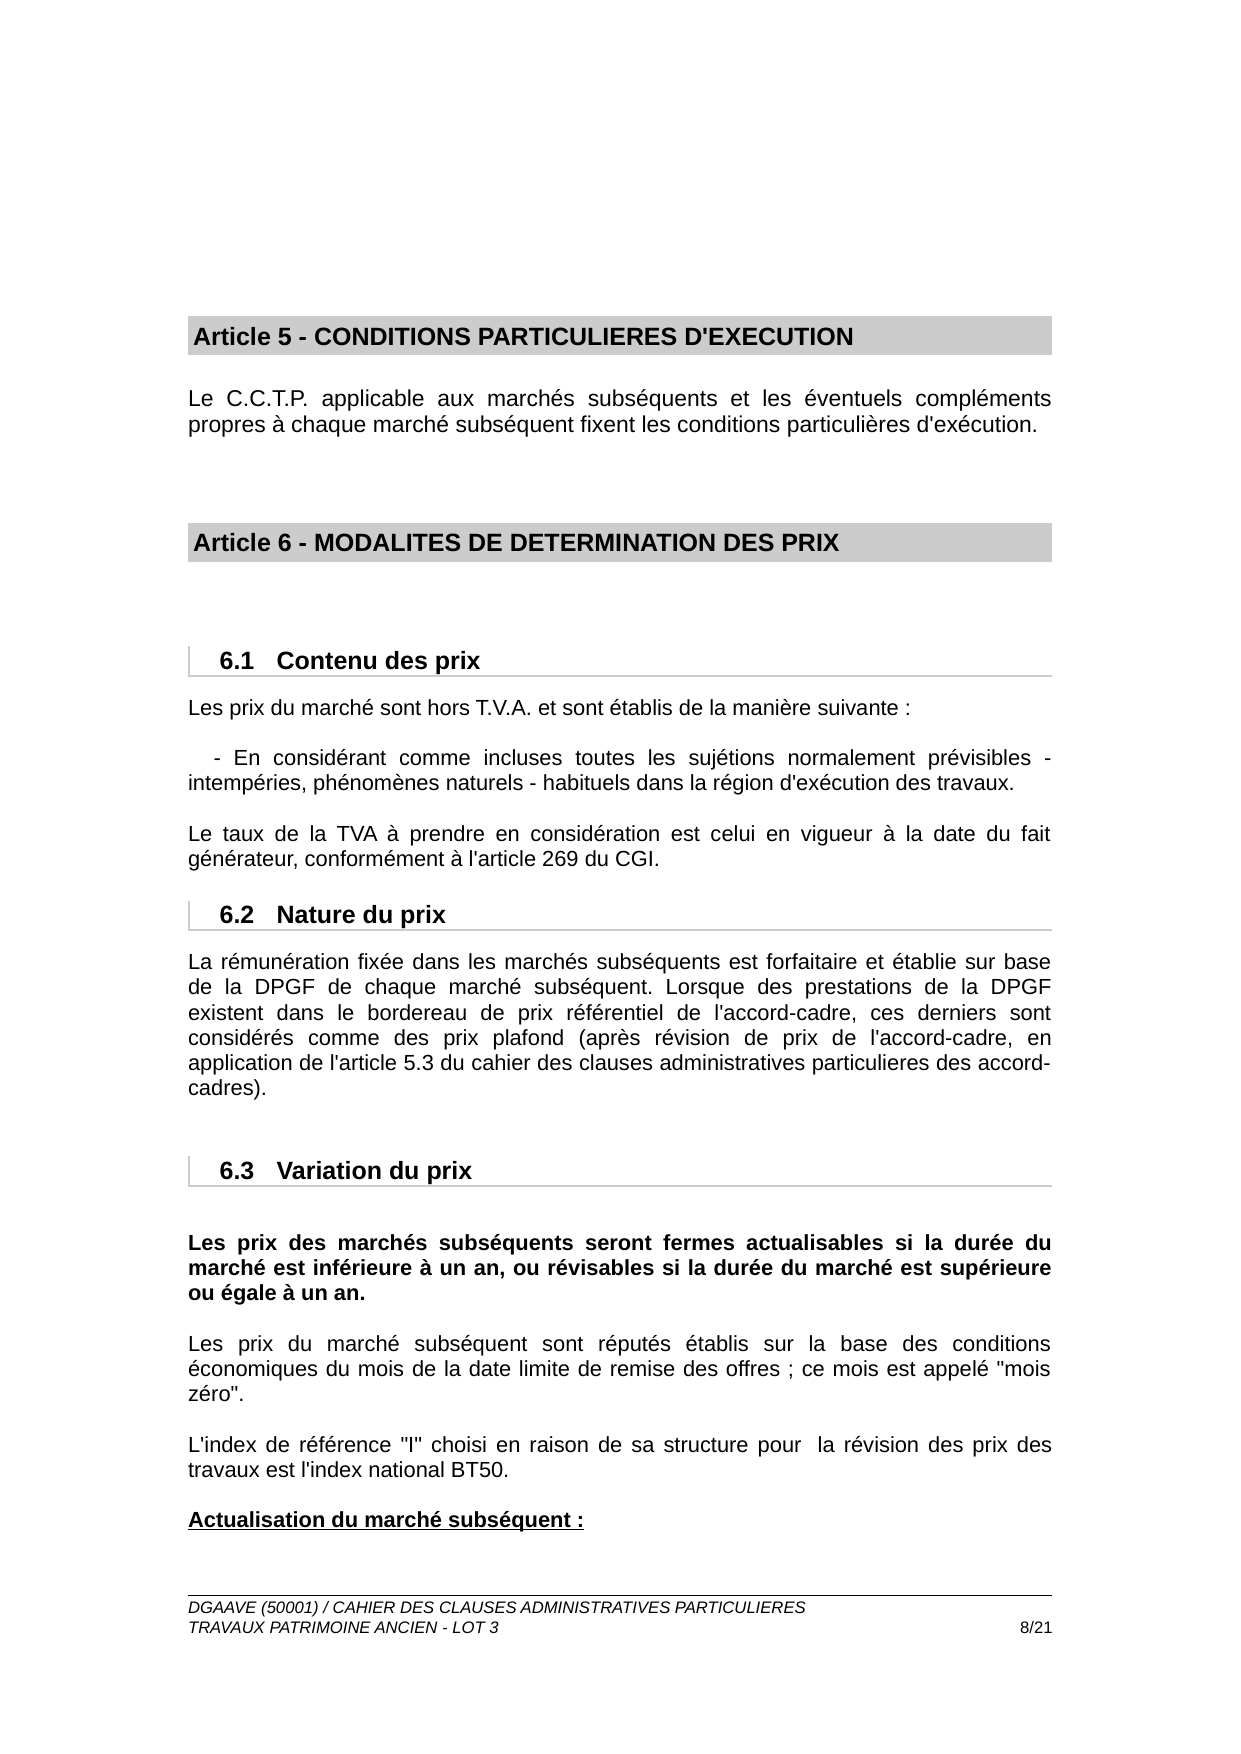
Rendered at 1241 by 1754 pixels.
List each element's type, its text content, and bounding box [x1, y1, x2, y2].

subtitle Variation du prix [190, 1156, 1052, 1185]
subtitle Contenu des prix [190, 646, 1052, 675]
text Les prix des marchés subséquents seront fermes actualisables si la durée du marché est inférieure à un an, ou révisables si la durée du marché est supérieure ou égale à un an. [188, 1230, 1052, 1306]
text Les prix du marché subséquent sont réputés établis sur la base des conditions économiques du mois de la date limite de remise des offres ; ce mois est appelé "mois zéro". [188, 1331, 1052, 1406]
text L'index de référence "I" choisi en raison de sa structure pour la révision des prix des travaux est l'index national BT50. [188, 1432, 1052, 1482]
text - En considérant comme incluses toutes les sujétions normalement prévisibles - intempéries, phénomènes naturels - habituels dans la région d'exécution des travaux. [188, 745, 1052, 795]
text Les prix du marché sont hors T.V.A. et sont établis de la manière suivante : [188, 694, 1052, 720]
subtitle Nature du prix [190, 901, 1052, 929]
list Le C.C.T.P. applicable aux marchés subséquents et les éventuels compléments propres à chaque marché subséquent fixent les conditions particulières d'exécution. [188, 385, 1052, 437]
list Actualisation du marché subséquent : [188, 1507, 1052, 1532]
text Le taux de la TVA à prendre en considération est celui en vigueur à la date du fait générateur, conformément à l'article 269 du CGI. [188, 821, 1052, 871]
subtitle CONDITIONS PARTICULIERES D'EXECUTION [190, 319, 1050, 353]
text La rémunération fixée dans les marchés subséquents est forfaitaire et établie sur base de la DPGF de chaque marché subséquent. Lorsque des prestations de la DPGF existent dans le bordereau de prix référentiel de l'accord-cadre, ces derniers sont considérés comme des prix plafond (après révision de prix de l'accord-cadre, en application de l'article 5.3 du cahier des clauses administratives particulieres des accord-cadres). [188, 949, 1052, 1100]
subtitle MODALITES DE DETERMINATION DES PRIX [190, 525, 1050, 560]
